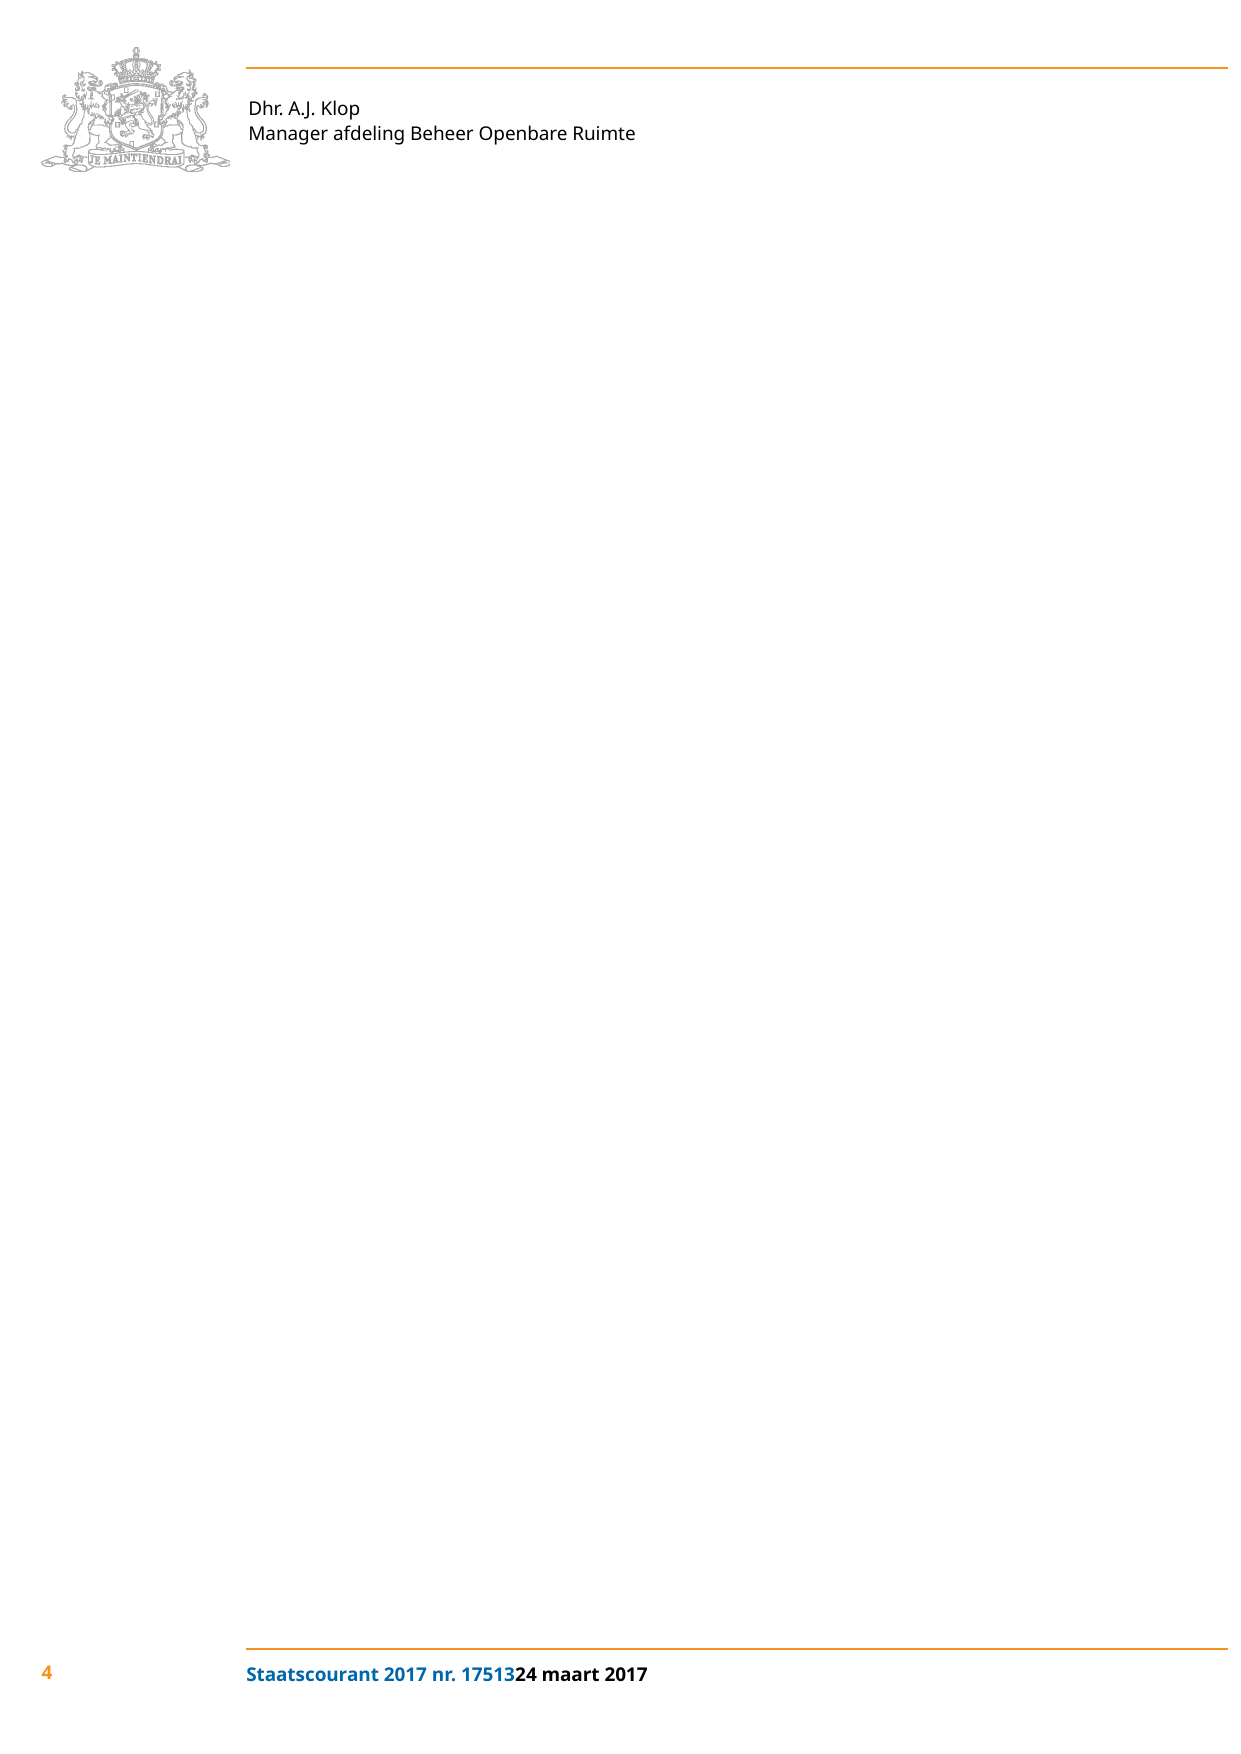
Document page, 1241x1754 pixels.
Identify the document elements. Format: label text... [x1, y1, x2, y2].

text Dhr. A.J. Klop [248, 95, 1152, 121]
text Manager afdeling Beheer Openbare Ruimte [248, 121, 1152, 146]
picture [41, 47, 231, 172]
